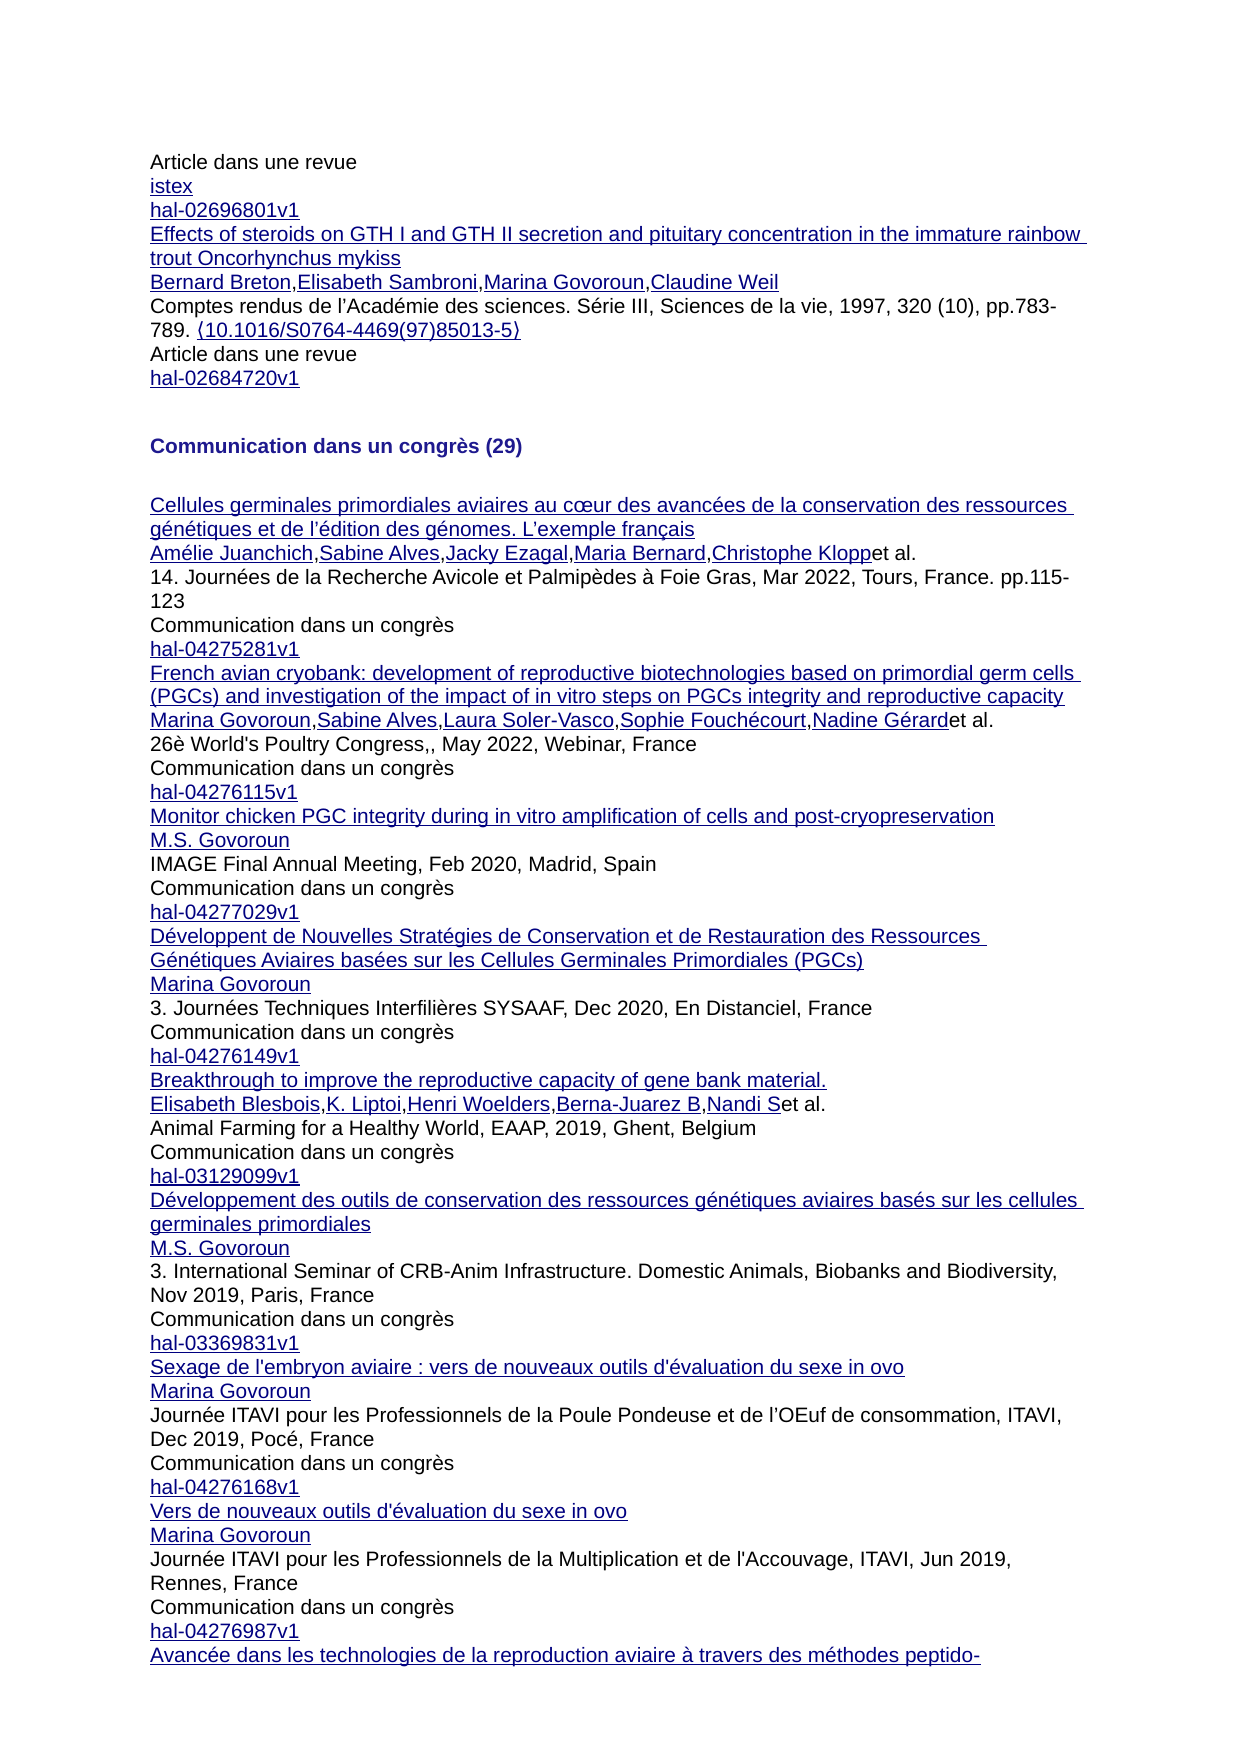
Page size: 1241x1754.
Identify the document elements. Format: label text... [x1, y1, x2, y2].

table_cell Article dans une revue istex hal-02696801v1 [150, 150, 1090, 222]
subtitle Communication dans un congrès (29) [150, 434, 1090, 458]
table_cell Vers de nouveaux outils d'évaluation du sexe in ovo Marina Govoroun Journée ITAVI pour les Professionnels de la Multiplication et de l'Accouvage, ITAVI, Jun 2019, Rennes, France Communication dans un congrès hal-04276987v1 [150, 1499, 1090, 1643]
table_cell Développent de Nouvelles Stratégies de Conservation et de Restauration des Ressources Génétiques Aviaires basées sur les Cellules Germinales Primordiales (PGCs) Marina Govoroun 3. Journées Techniques Interfilières SYSAAF, Dec 2020, En Distanciel, France Communication dans un congrès hal-04276149v1 [150, 924, 1090, 1068]
table_cell Breakthrough to improve the reproductive capacity of gene bank material. Elisabeth Blesbois,K. Liptoi,Henri Woelders,Berna-Juarez B,Nandi Set al. Animal Farming for a Healthy World, EAAP, 2019, Ghent, Belgium Communication dans un congrès hal-03129099v1 [150, 1068, 1090, 1187]
table_cell Développement des outils de conservation des ressources génétiques aviaires basés sur les cellules germinales primordiales M.S. Govoroun 3. International Seminar of CRB-Anim Infrastructure. Domestic Animals, Biobanks and Biodiversity, Nov 2019, Paris, France Communication dans un congrès hal-03369831v1 [150, 1188, 1090, 1355]
table_header Cellules germinales primordiales aviaires au cœur des avancées de la conservation des ressources génétiques et de l’édition des génomes. L’exemple français Amélie Juanchich,Sabine Alves,Jacky Ezagal,Maria Bernard,Christophe Kloppet al. 14. Journées de la Recherche Avicole et Palmipèdes à Foie Gras, Mar 2022, Tours, France. pp.115-123 Communication dans un congrès hal-04275281v1 [150, 493, 1090, 660]
table_cell Effects of steroids on GTH I and GTH II secretion and pituitary concentration in the immature rainbow trout Oncorhynchus mykiss Bernard Breton,Elisabeth Sambroni,Marina Govoroun,Claudine Weil Comptes rendus de l’Académie des sciences. Série III, Sciences de la vie, 1997, 320 (10), pp.783-789. ⟨10.1016/S0764-4469(97)85013-5⟩ Article dans une revue hal-02684720v1 [150, 222, 1090, 389]
table_cell Monitor chicken PGC integrity during in vitro amplification of cells and post-cryopreservation M.S. Govoroun IMAGE Final Annual Meeting, Feb 2020, Madrid, Spain Communication dans un congrès hal-04277029v1 [150, 804, 1090, 924]
table_cell Avancée dans les technologies de la reproduction aviaire à travers des méthodes peptido- [150, 1643, 1090, 1667]
table_cell French avian cryobank: development of reproductive biotechnologies based on primordial germ cells (PGCs) and investigation of the impact of in vitro steps on PGCs integrity and reproductive capacity Marina Govoroun,Sabine Alves,Laura Soler-Vasco,Sophie Fouchécourt,Nadine Gérardet al. 26è World's Poultry Congress,, May 2022, Webinar, France Communication dans un congrès hal-04276115v1 [150, 660, 1090, 804]
table_cell Sexage de l'embryon aviaire : vers de nouveaux outils d'évaluation du sexe in ovo Marina Govoroun Journée ITAVI pour les Professionnels de la Poule Pondeuse et de l’OEuf de consommation, ITAVI, Dec 2019, Pocé, France Communication dans un congrès hal-04276168v1 [150, 1355, 1090, 1499]
